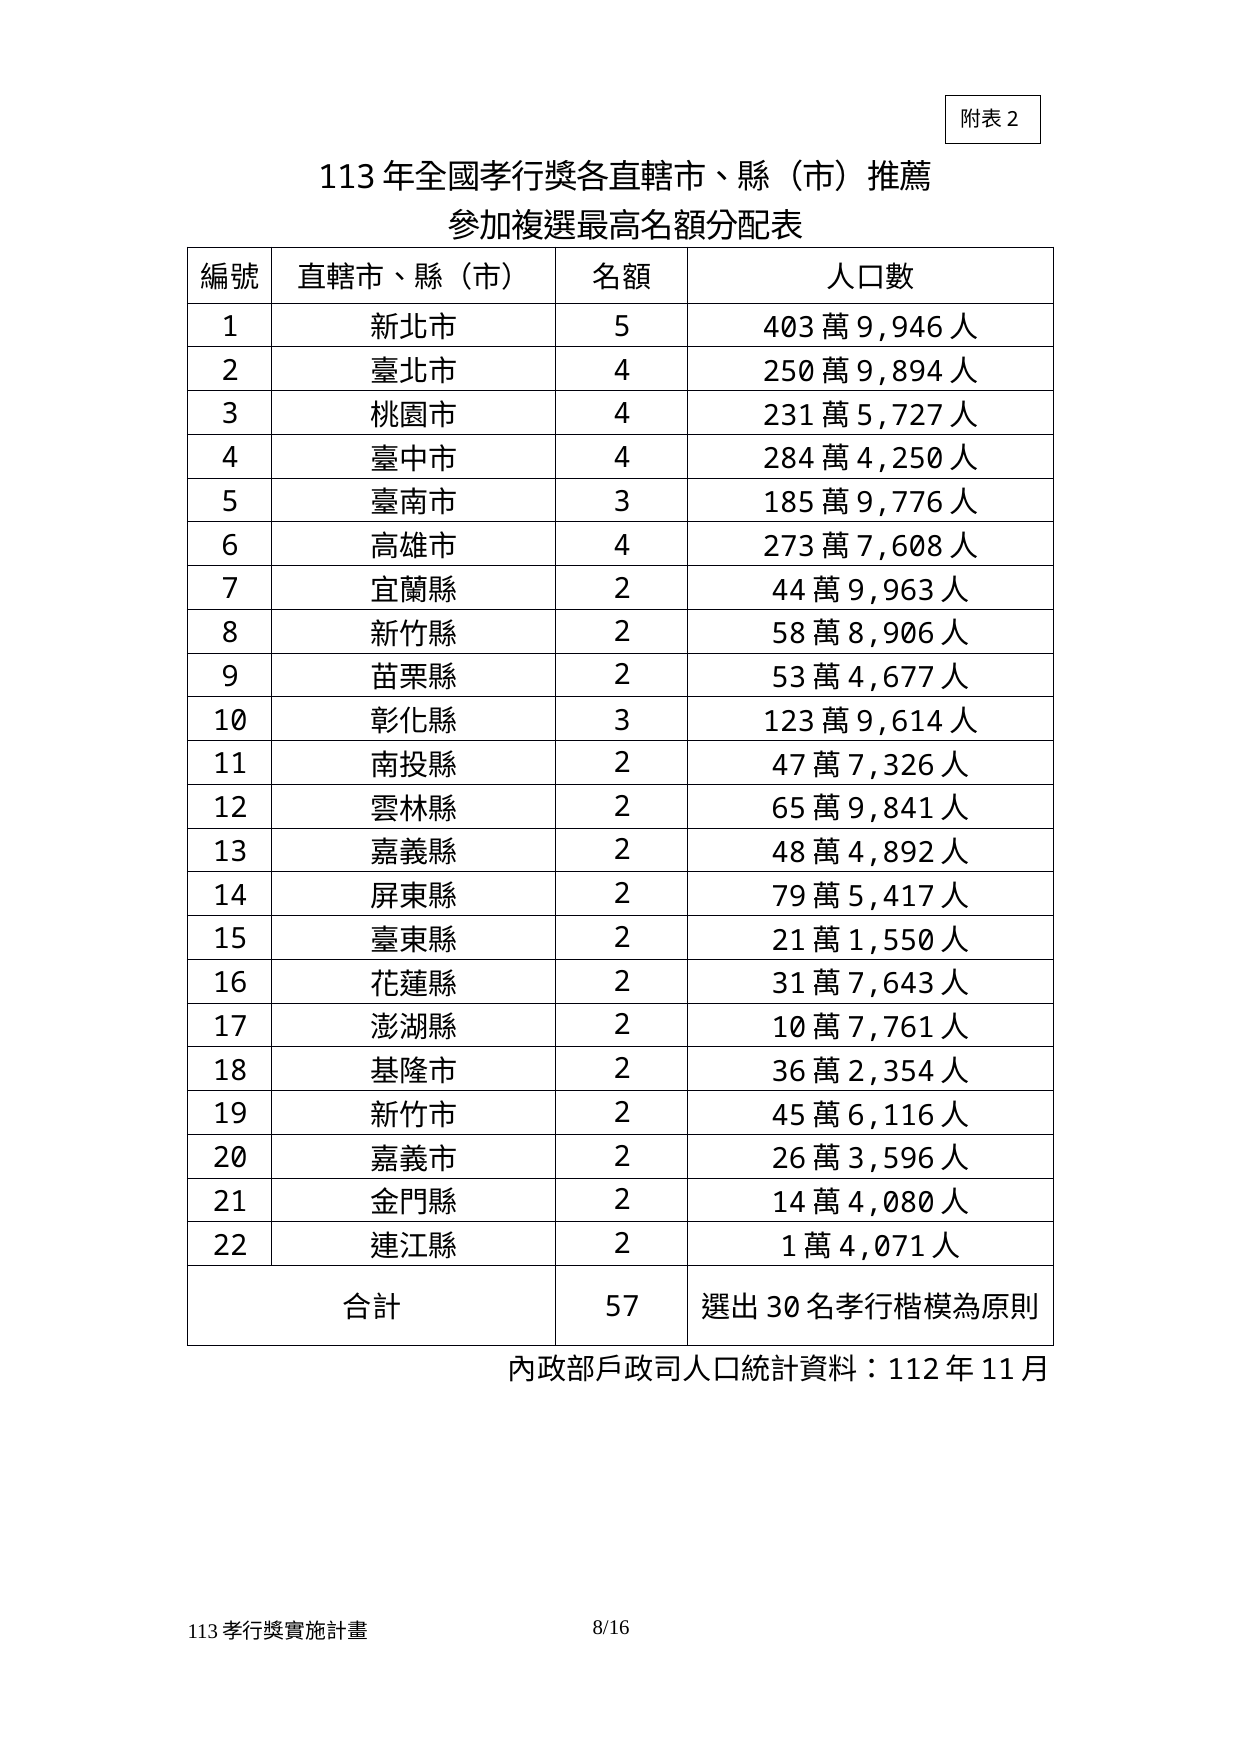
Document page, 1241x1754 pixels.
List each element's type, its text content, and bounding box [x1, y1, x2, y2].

table_cell 22 [188, 1222, 271, 1265]
table_cell 12 [188, 785, 271, 827]
table_cell 58萬8,906人 [688, 610, 1053, 652]
table_cell 10 [188, 697, 271, 740]
table_cell 284萬4,250人 [688, 435, 1053, 477]
table_cell 2 [556, 1004, 687, 1046]
table_cell 6 [188, 522, 271, 565]
table_cell 2 [556, 654, 687, 696]
table_cell 5 [188, 479, 271, 521]
table_cell 1萬4,071人 [688, 1222, 1053, 1265]
table_cell 2 [556, 610, 687, 652]
table_cell 4 [556, 347, 687, 390]
table_cell 3 [556, 697, 687, 740]
table_cell 48萬4,892人 [688, 829, 1053, 871]
table_cell 45萬6,116人 [688, 1091, 1053, 1134]
table_cell 273萬7,608人 [688, 522, 1053, 565]
table_cell 21 [188, 1179, 271, 1221]
table_cell 2 [556, 1091, 687, 1134]
table_cell 基隆市 [272, 1047, 555, 1090]
table_cell 21萬1,550人 [688, 916, 1053, 959]
text [946, 96, 1040, 143]
table_cell 185萬9,776人 [688, 479, 1053, 521]
table_cell 內政部戶政司人口統計資料：112年11月 [187, 1346, 1053, 1424]
table_cell 3 [188, 391, 271, 434]
table_cell 7 [188, 566, 271, 609]
table_cell 36萬2,354人 [688, 1047, 1053, 1090]
table_cell 臺北市 [272, 347, 555, 390]
table_cell 4 [188, 435, 271, 477]
table_cell 53萬4,677人 [688, 654, 1053, 696]
table_cell 臺中市 [272, 435, 555, 477]
table_cell 9 [188, 654, 271, 696]
table_cell 4 [556, 435, 687, 477]
table_cell 2 [188, 347, 271, 390]
table_cell 金門縣 [272, 1179, 555, 1221]
table_cell 新北市 [272, 304, 555, 346]
table_cell 1 [188, 304, 271, 346]
table_cell 79萬5,417人 [688, 872, 1053, 915]
text 附表2 [960, 103, 1026, 133]
table_cell 新竹市 [272, 1091, 555, 1134]
table_cell 20 [188, 1135, 271, 1177]
table_cell 桃園市 [272, 391, 555, 434]
table_cell 2 [556, 1047, 687, 1090]
table_cell 新竹縣 [272, 610, 555, 652]
table_cell 231萬5,727人 [688, 391, 1053, 434]
table_cell 合計 [188, 1266, 555, 1344]
table_cell 2 [556, 829, 687, 871]
table_cell 花蓮縣 [272, 960, 555, 1002]
table_cell 4 [556, 391, 687, 434]
table_cell 15 [188, 916, 271, 959]
table_cell 10萬7,761人 [688, 1004, 1053, 1046]
table_cell 2 [556, 785, 687, 827]
table_header 編號 [188, 248, 271, 302]
table_header 直轄市、縣（市） [272, 248, 555, 302]
table_cell 44萬9,963人 [688, 566, 1053, 609]
table_cell 連江縣 [272, 1222, 555, 1265]
text 參加複選最高名額分配表 [198, 198, 1053, 247]
table_cell 14萬4,080人 [688, 1179, 1053, 1221]
table_cell 31萬7,643人 [688, 960, 1053, 1002]
table_cell 2 [556, 1222, 687, 1265]
table_cell 宜蘭縣 [272, 566, 555, 609]
table_cell 16 [188, 960, 271, 1002]
table_cell 18 [188, 1047, 271, 1090]
table_cell 屏東縣 [272, 872, 555, 915]
table_cell 19 [188, 1091, 271, 1134]
table_cell 雲林縣 [272, 785, 555, 827]
table_cell 2 [556, 566, 687, 609]
table_cell 彰化縣 [272, 697, 555, 740]
table_cell 澎湖縣 [272, 1004, 555, 1046]
table_header 名額 [556, 248, 687, 302]
table_header 人口數 [688, 248, 1053, 302]
table_cell 2 [556, 1135, 687, 1177]
table_cell 8 [188, 610, 271, 652]
table_cell 2 [556, 872, 687, 915]
table_cell 苗栗縣 [272, 654, 555, 696]
table_cell 臺東縣 [272, 916, 555, 959]
text 113年全國孝行獎各直轄市、縣（市）推薦 [198, 150, 1053, 198]
table_cell 47萬7,326人 [688, 741, 1053, 784]
table_cell 嘉義縣 [272, 829, 555, 871]
table_cell 嘉義市 [272, 1135, 555, 1177]
table_cell 57 [556, 1266, 687, 1344]
table_cell 65萬9,841人 [688, 785, 1053, 827]
table_cell 3 [556, 479, 687, 521]
table_cell 2 [556, 960, 687, 1002]
table_cell 4 [556, 522, 687, 565]
table_cell 2 [556, 741, 687, 784]
table_cell 403萬9,946人 [688, 304, 1053, 346]
table_cell 2 [556, 1179, 687, 1221]
table_cell 123萬9,614人 [688, 697, 1053, 740]
table_cell 選出30名孝行楷模為原則 [688, 1266, 1053, 1344]
table_cell 17 [188, 1004, 271, 1046]
table_cell 14 [188, 872, 271, 915]
table_cell 高雄市 [272, 522, 555, 565]
table_cell 250萬9,894人 [688, 347, 1053, 390]
table_cell 5 [556, 304, 687, 346]
table_cell 26萬3,596人 [688, 1135, 1053, 1177]
table_cell 13 [188, 829, 271, 871]
table_cell 11 [188, 741, 271, 784]
table_cell 2 [556, 916, 687, 959]
table_cell 臺南市 [272, 479, 555, 521]
table_cell 南投縣 [272, 741, 555, 784]
